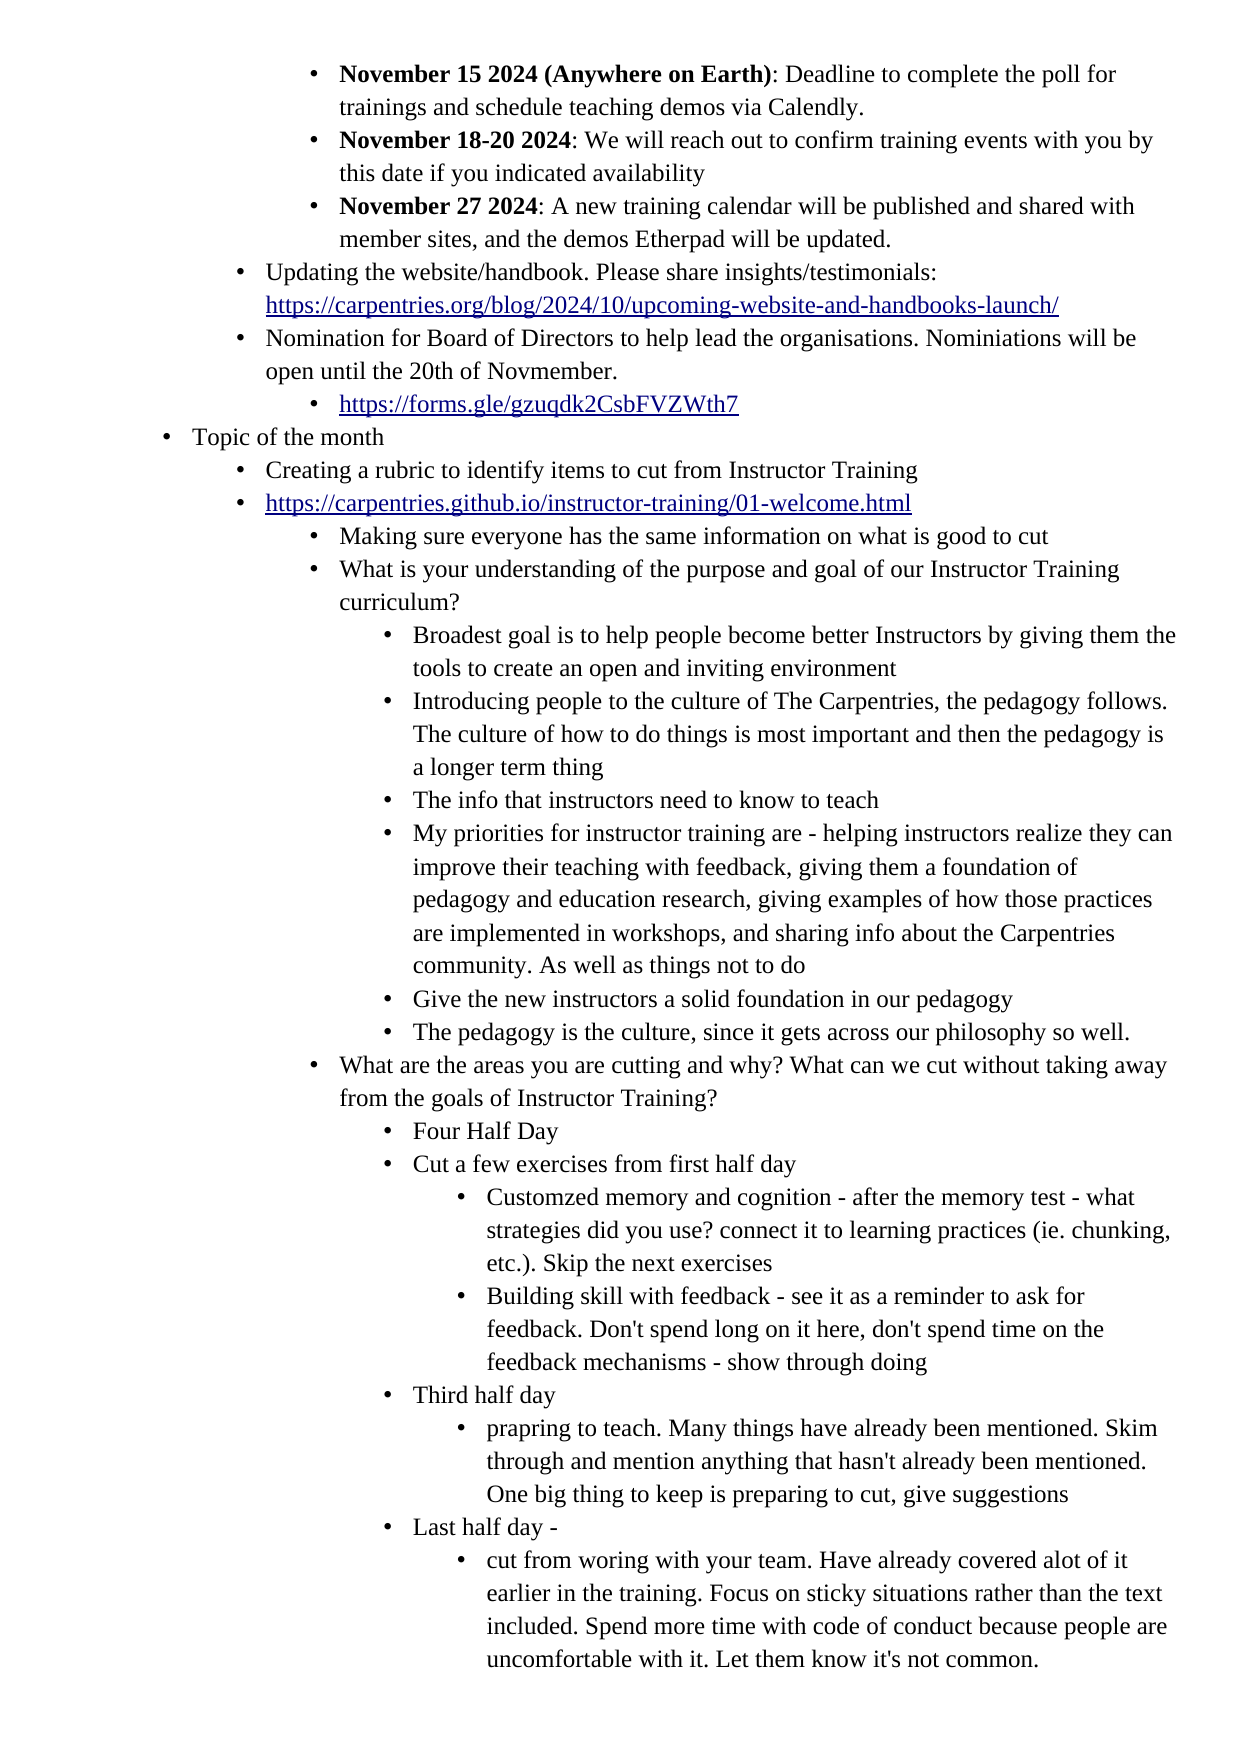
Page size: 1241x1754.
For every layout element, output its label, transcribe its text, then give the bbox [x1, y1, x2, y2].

list Third half day [383, 1380, 1181, 1409]
list Four Half Day [383, 1116, 1181, 1144]
list What are the areas you are cutting and why? What can we cut without taking away from the goals of Instructor Training? [309, 1050, 1181, 1111]
list My priorities for instructor training are - helping instructors realize they can improve their teaching with feedback, giving them a foundation of pedagogy and education research, giving examples of how those practices are implemented in workshops, and sharing info about the Carpentries community. As well as things not to do [383, 818, 1181, 979]
list Last half day - [383, 1512, 1181, 1541]
list Customzed memory and cognition - after the memory test - what strategies did you use? connect it to learning practices (ie. chunking, etc.). Skip the next exercises [457, 1182, 1181, 1277]
list Making sure everyone has the same information on what is good to cut [309, 521, 1181, 550]
list Building skill with feedback - see it as a reminder to ask for feedback. Don't spend long on it here, don't spend time on the feedback mechanisms - show through doing [457, 1281, 1181, 1376]
list Broadest goal is to help people become better Instructors by giving them the tools to create an open and inviting environment [383, 620, 1181, 682]
list cut from woring with your team. Have already covered alot of it earlier in the training. Focus on sticky situations rather than the text included. Spend more time with code of conduct because people are uncomfortable with it. Let them know it's not common. [457, 1545, 1181, 1673]
list Give the new instructors a solid foundation in our pedagogy [383, 984, 1181, 1012]
list Creating a rubric to identify items to cut from Instructor Training [236, 455, 1181, 484]
list https://forms.gle/gzuqdk2CsbFVZWth7 [309, 389, 1181, 418]
list November 15 2024 (Anywhere on Earth): Deadline to complete the poll for trainings and schedule teaching demos via Calendly. [309, 59, 1181, 121]
list https://carpentries.github.io/instructor-training/01-welcome.html [236, 488, 1181, 517]
list What is your understanding of the purpose and goal of our Instructor Training curriculum? [309, 554, 1181, 616]
list November 18-20 2024: We will reach out to confirm training events with you by this date if you indicated availability [309, 125, 1181, 187]
list Cut a few exercises from first half day [383, 1149, 1181, 1177]
list November 27 2024: A new training calendar will be published and shared with member sites, and the demos Etherpad will be updated. [309, 191, 1181, 253]
list Topic of the month [162, 422, 1181, 451]
list Updating the website/handbook. Please share insights/testimonials: https://carpentries.org/blog/2024/10/upcoming-website-and-handbooks-launch/ [236, 257, 1181, 319]
list The info that instructors need to know to teach [383, 786, 1181, 814]
list prapring to teach. Many things have already been mentioned. Skim through and mention anything that hasn't already been mentioned. One big thing to keep is preparing to cut, give suggestions [457, 1413, 1181, 1508]
list Introducing people to the culture of The Carpentries, the pedagogy follows. The culture of how to do things is most important and then the pedagogy is a longer term thing [383, 686, 1181, 781]
list Nomination for Board of Directors to help lead the organisations. Nominiations will be open until the 20th of Novmember. [236, 323, 1181, 385]
list The pedagogy is the culture, since it gets across our philosophy so well. [383, 1017, 1181, 1045]
